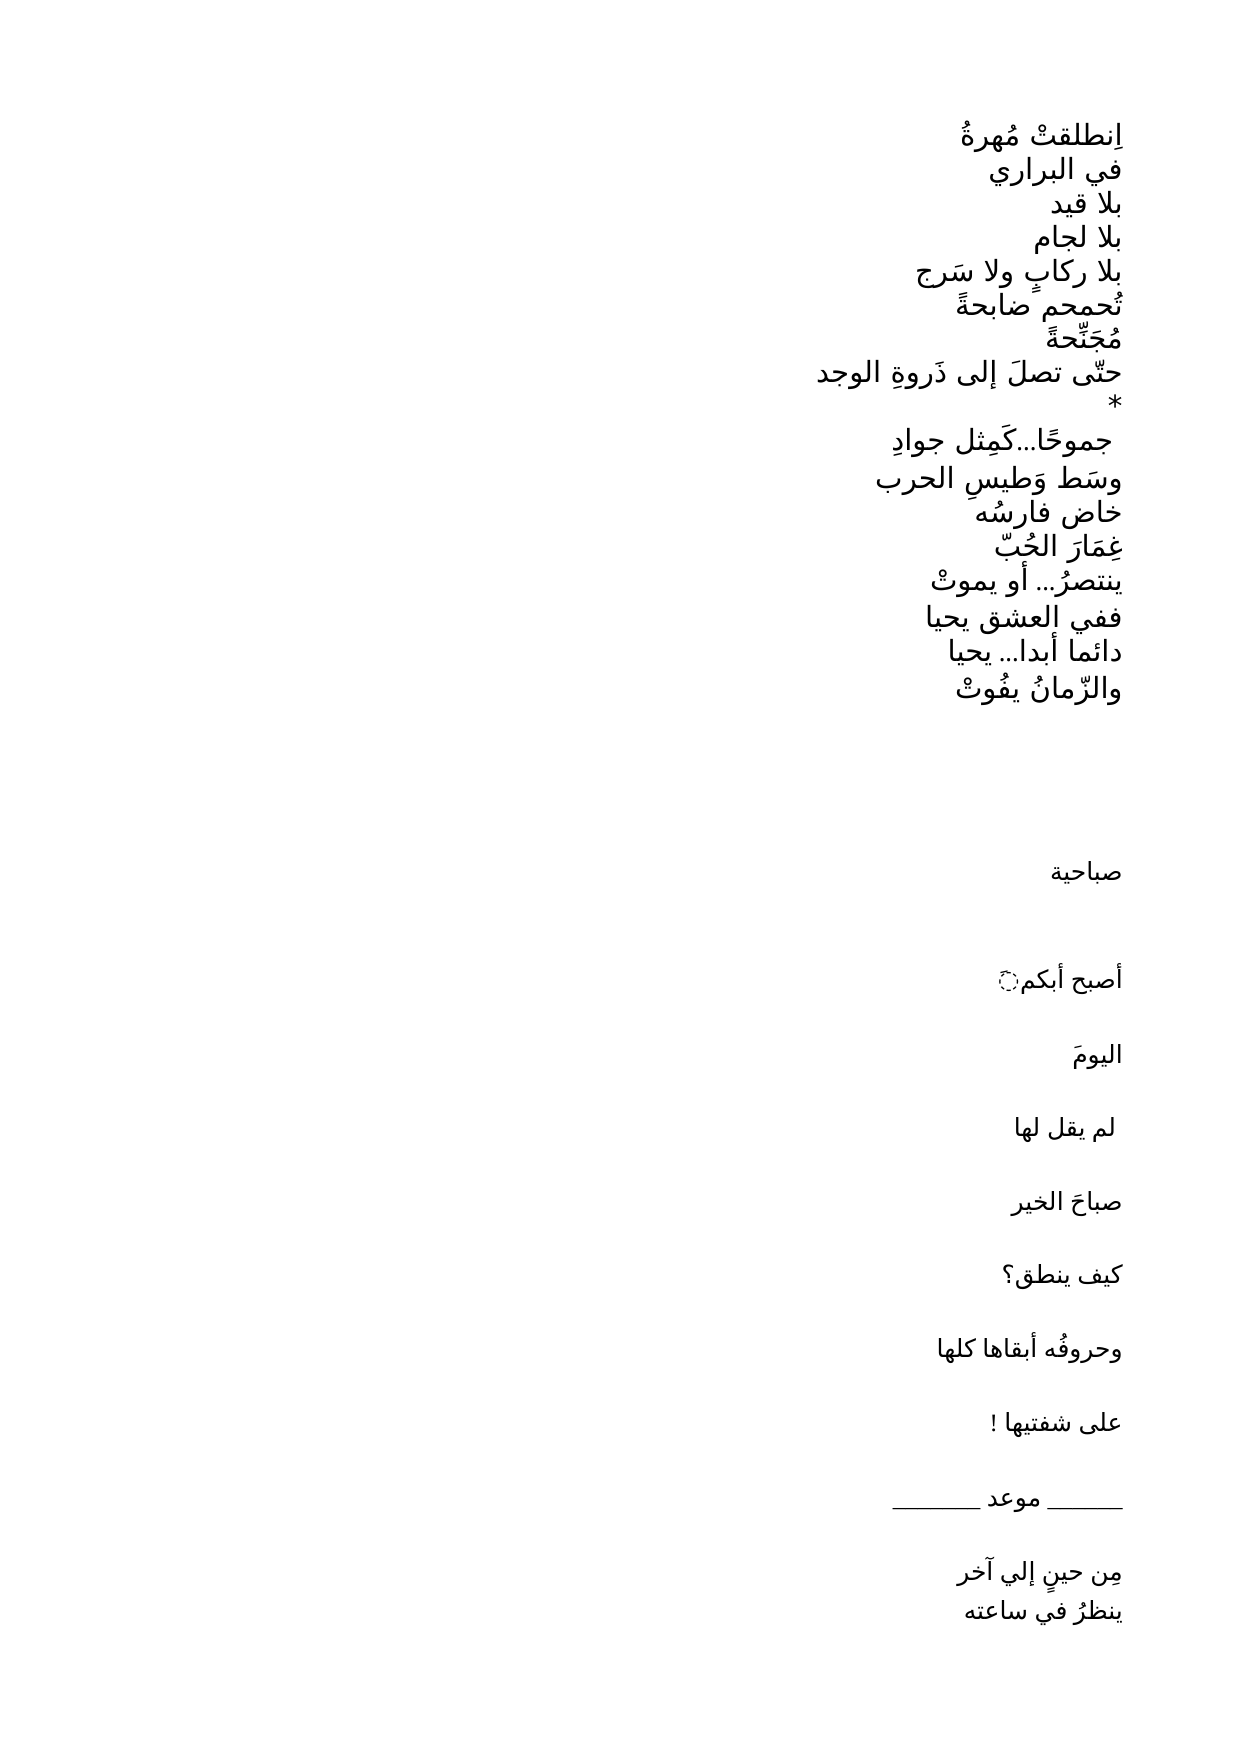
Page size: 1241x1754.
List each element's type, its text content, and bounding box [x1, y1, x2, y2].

text صباحَ الخير [118, 1188, 1122, 1221]
text ! على شفتيها [118, 1408, 1122, 1442]
text َأصبح أبكم [118, 966, 1122, 999]
text صباحية [118, 858, 1122, 891]
text ينظرُ في ساعته [118, 1597, 1122, 1629]
text * جموحًا...كَمِثل جوادِ وسَط وَطيسِ الحرب خاض فارسُه غِمَارَ الحُبّ ينتصرُ... أو يموتْ ففي العشق يحيا دائما أبدا... يحيا والزّمانُ يفُوتْ [118, 390, 1122, 705]
text اِنطلقتْ مُهرةُ في البراري بلا قيد بلا لجام بلا ركابٍ ولا سَرج تُحمحم ضابحةً مُجَنِّحةً حتّى تصلَ إلى ذَروةِ الوجد [118, 118, 1122, 390]
text كيف ينطق؟ [118, 1261, 1122, 1294]
text وحروفُه أبقاها كلها [118, 1335, 1122, 1368]
text َاليوم [118, 1040, 1122, 1073]
text مِن حينٍ إلي آخر [118, 1558, 1122, 1591]
text _______ موعد ______ [118, 1483, 1122, 1517]
text لم يقل لها [118, 1114, 1122, 1147]
